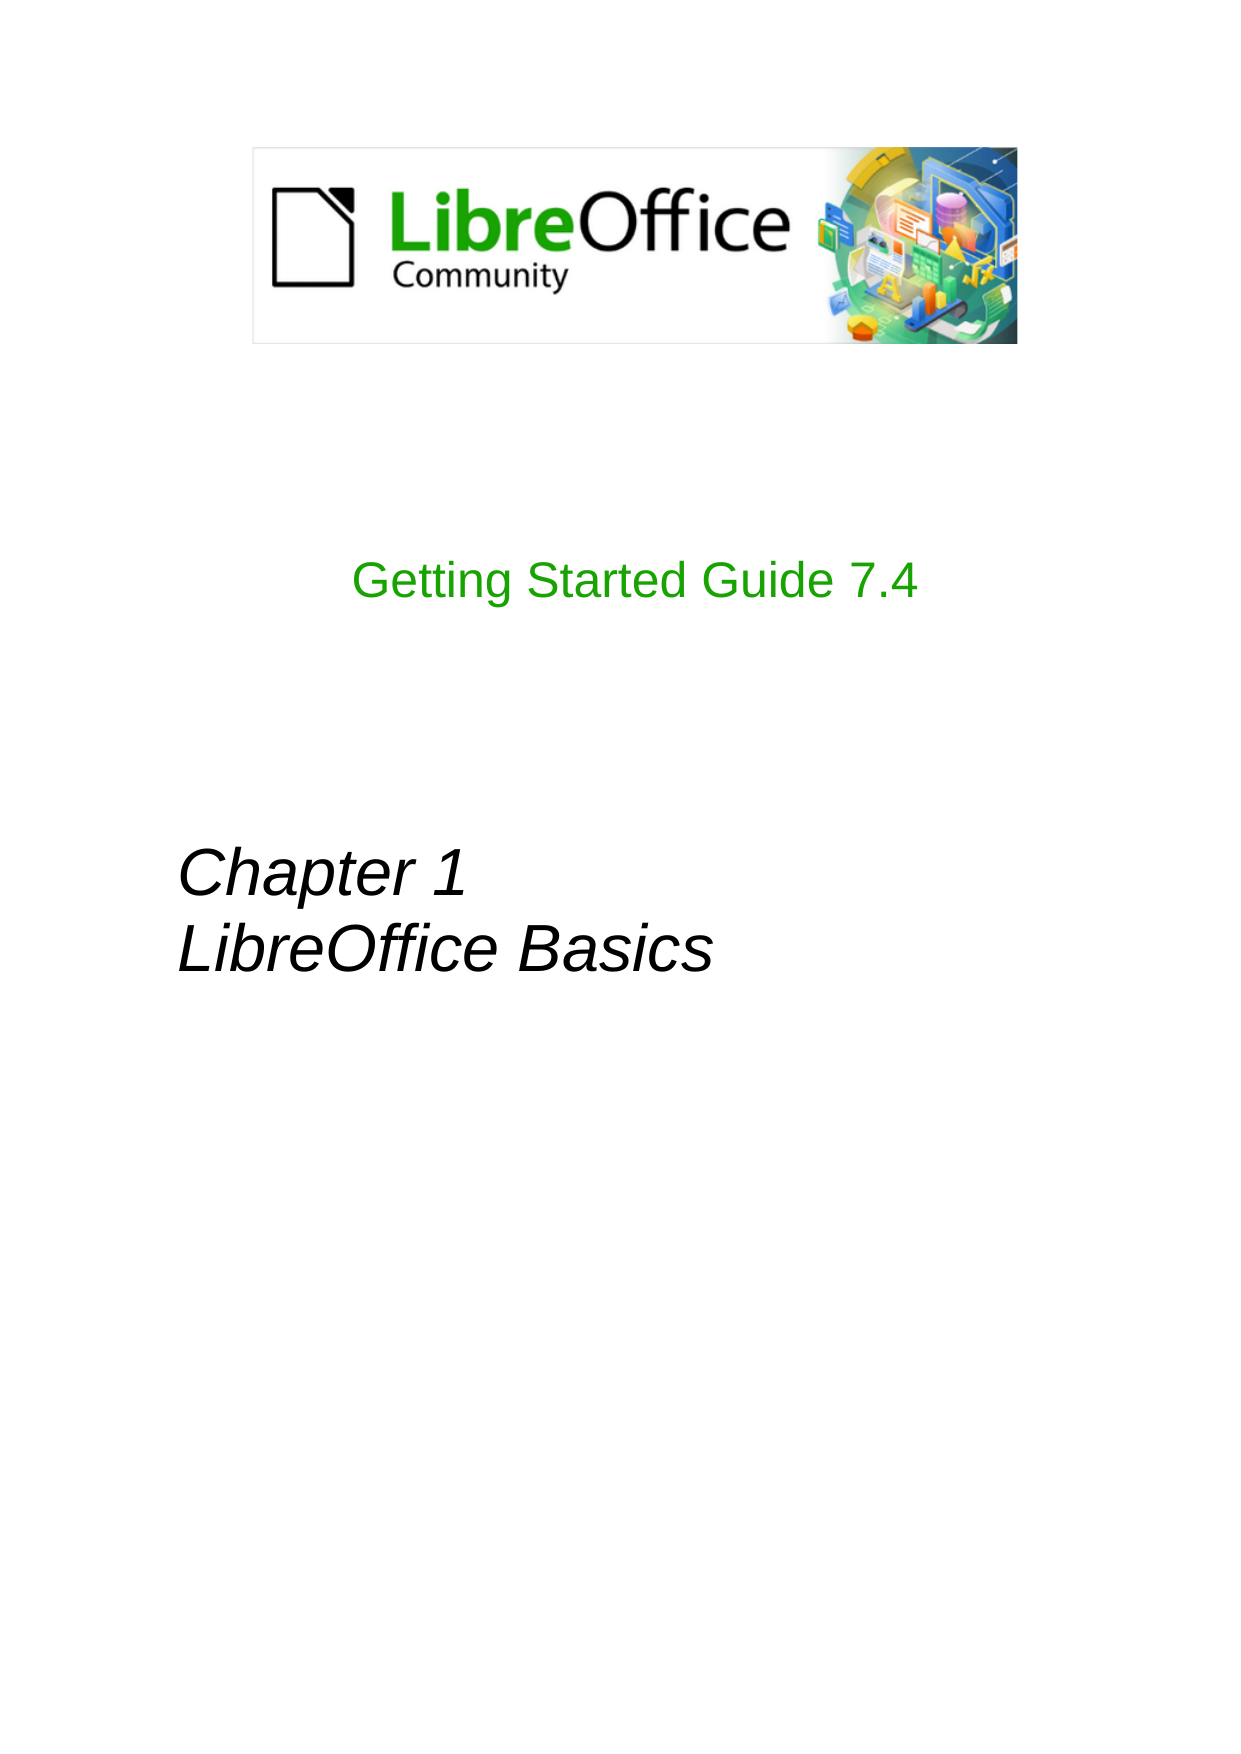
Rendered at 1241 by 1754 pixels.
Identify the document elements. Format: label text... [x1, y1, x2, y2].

text Getting Started Guide 7.4 [177, 550, 1093, 608]
title Chapter 1 LibreOffice Basics [177, 833, 1093, 986]
picture [252, 147, 1018, 344]
